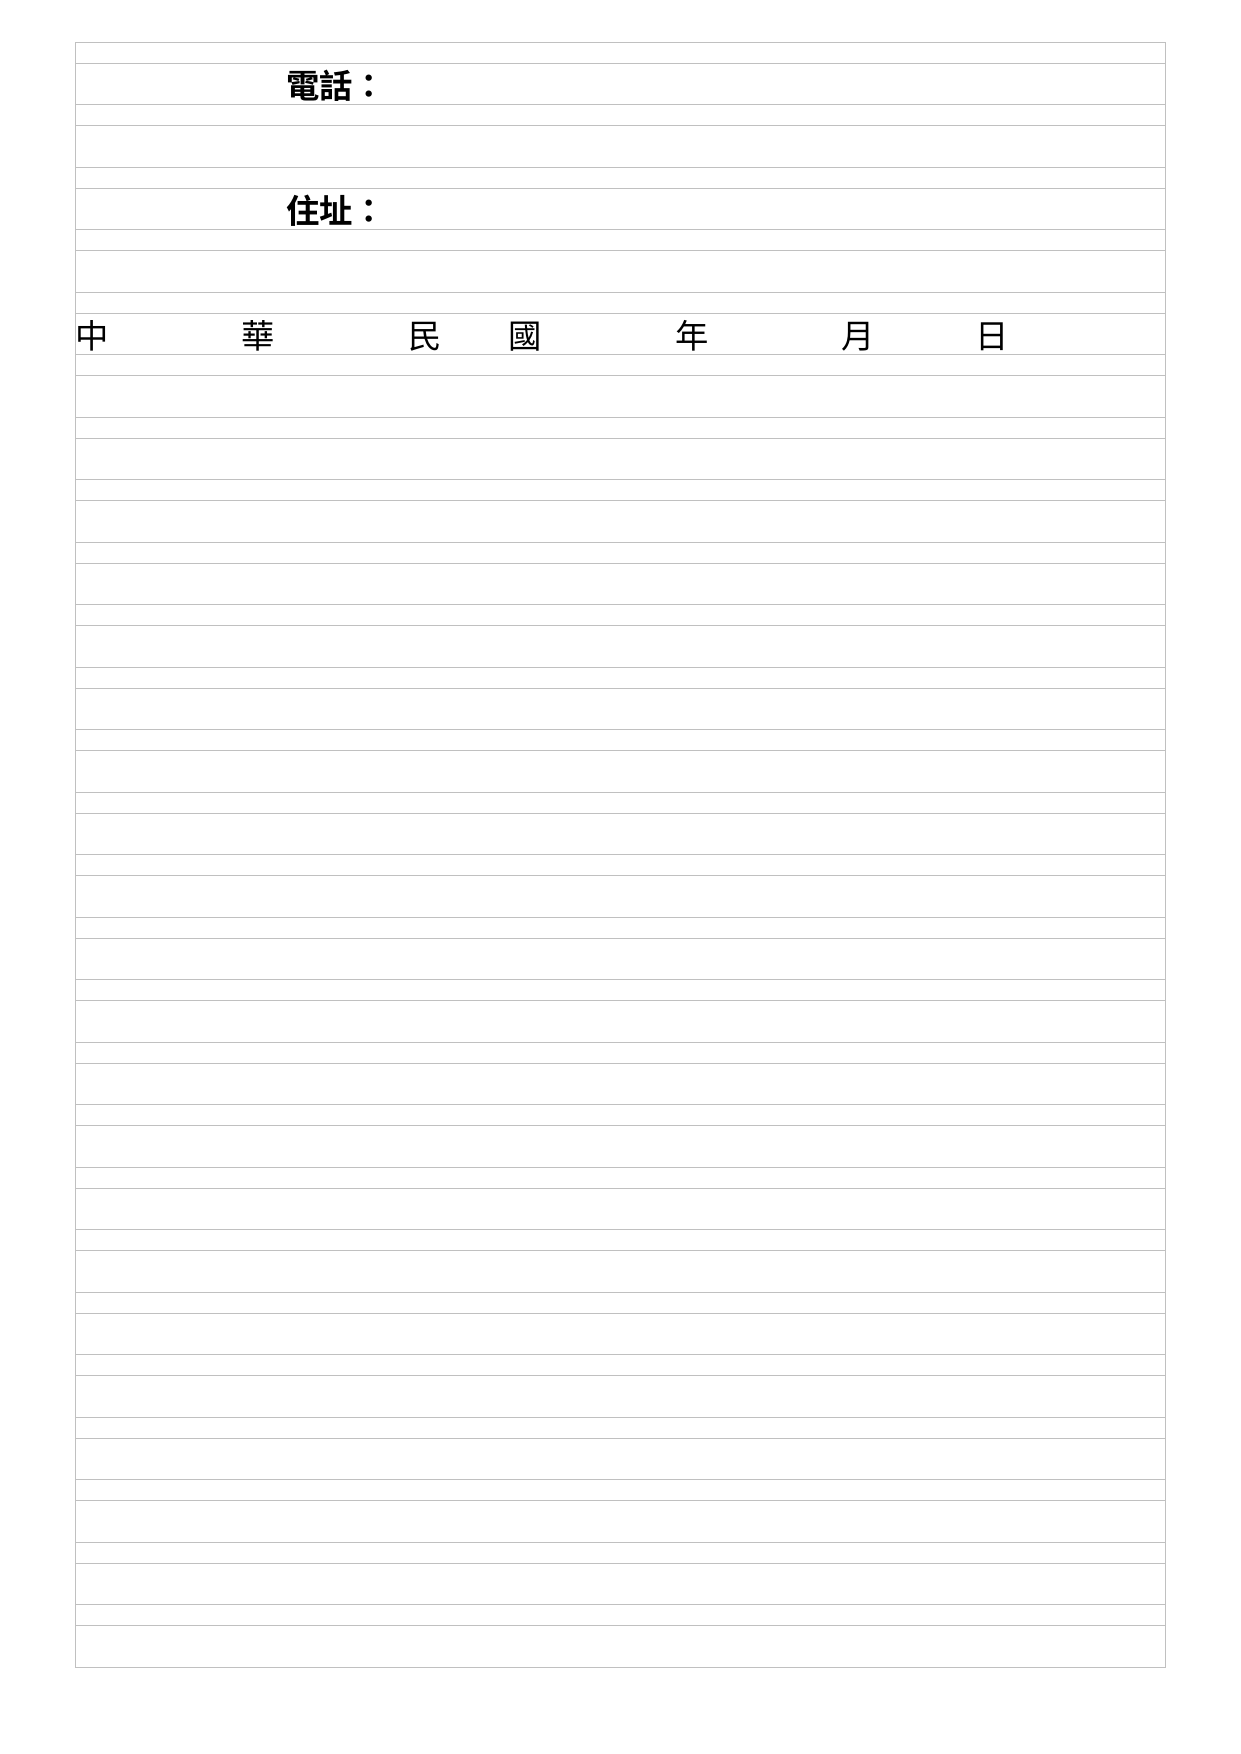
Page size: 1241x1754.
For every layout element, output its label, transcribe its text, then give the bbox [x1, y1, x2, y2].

text [76, 43, 1165, 63]
text [76, 168, 1165, 188]
text 中 華 民 國 年 月 日 [76, 314, 1165, 354]
text 住址： [76, 189, 1165, 229]
text 電話： [76, 64, 1165, 104]
text [76, 293, 1165, 313]
